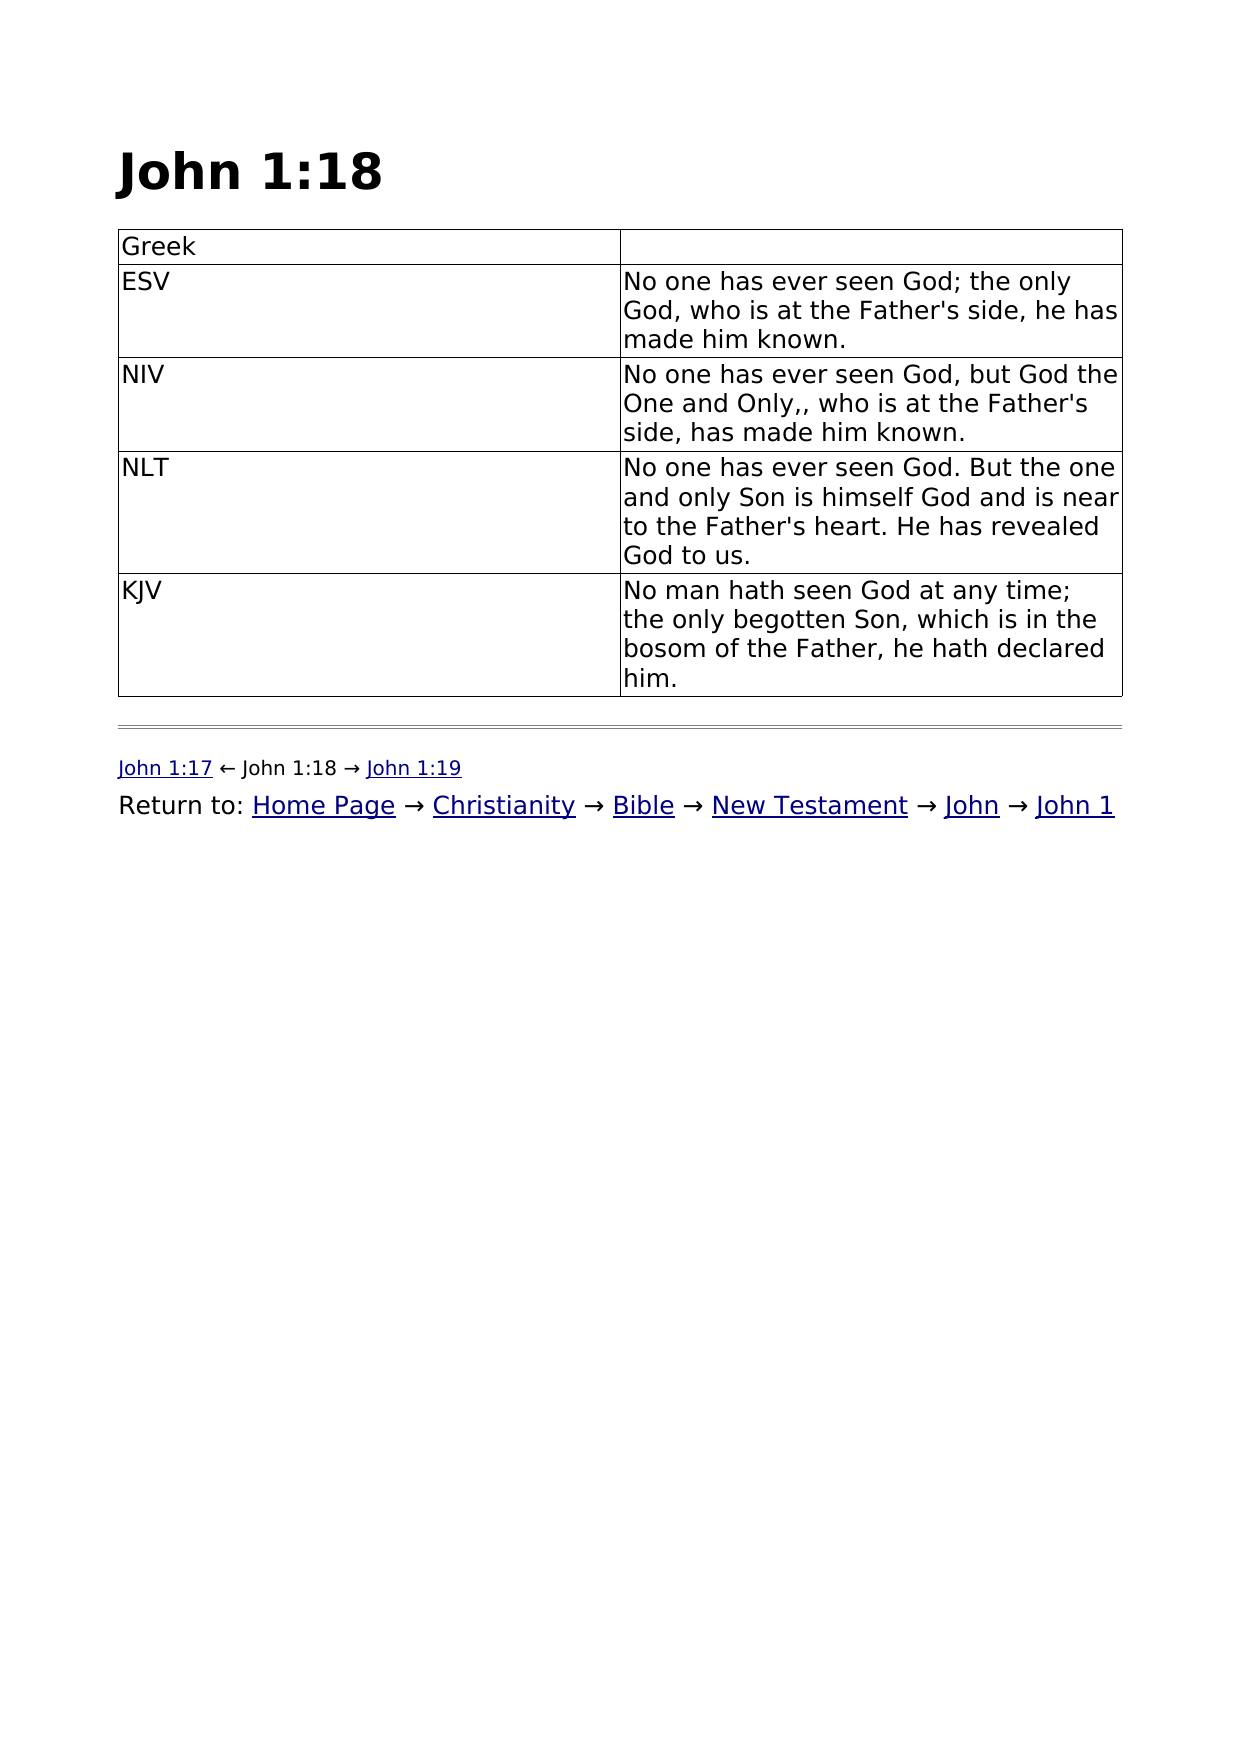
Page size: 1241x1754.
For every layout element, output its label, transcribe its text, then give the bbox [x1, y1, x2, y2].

text Return to: Home Page → Christianity → Bible → New Testament → John → John 1 [118, 791, 1122, 820]
text John 1:17 ← John 1:18 → John 1:19 [118, 757, 1122, 791]
table_cell No one has ever seen God, but God the One and Only,, who is at the Father's side, has made him known. [621, 358, 1122, 451]
table_cell KJV [119, 574, 620, 696]
table_cell NIV [119, 358, 620, 451]
table_header [621, 230, 1122, 264]
subtitle John 1:18 [118, 143, 1122, 201]
table_header Greek [119, 230, 620, 264]
table_cell No one has ever seen God; the only God, who is at the Father's side, he has made him known. [621, 265, 1122, 357]
table_cell No one has ever seen God. But the one and only Son is himself God and is near to the Father's heart. He has revealed God to us. [621, 452, 1122, 573]
table_cell NLT [119, 452, 620, 573]
table_cell ESV [119, 265, 620, 357]
table_cell No man hath seen God at any time; the only begotten Son, which is in the bosom of the Father, he hath declared him. [621, 574, 1122, 696]
